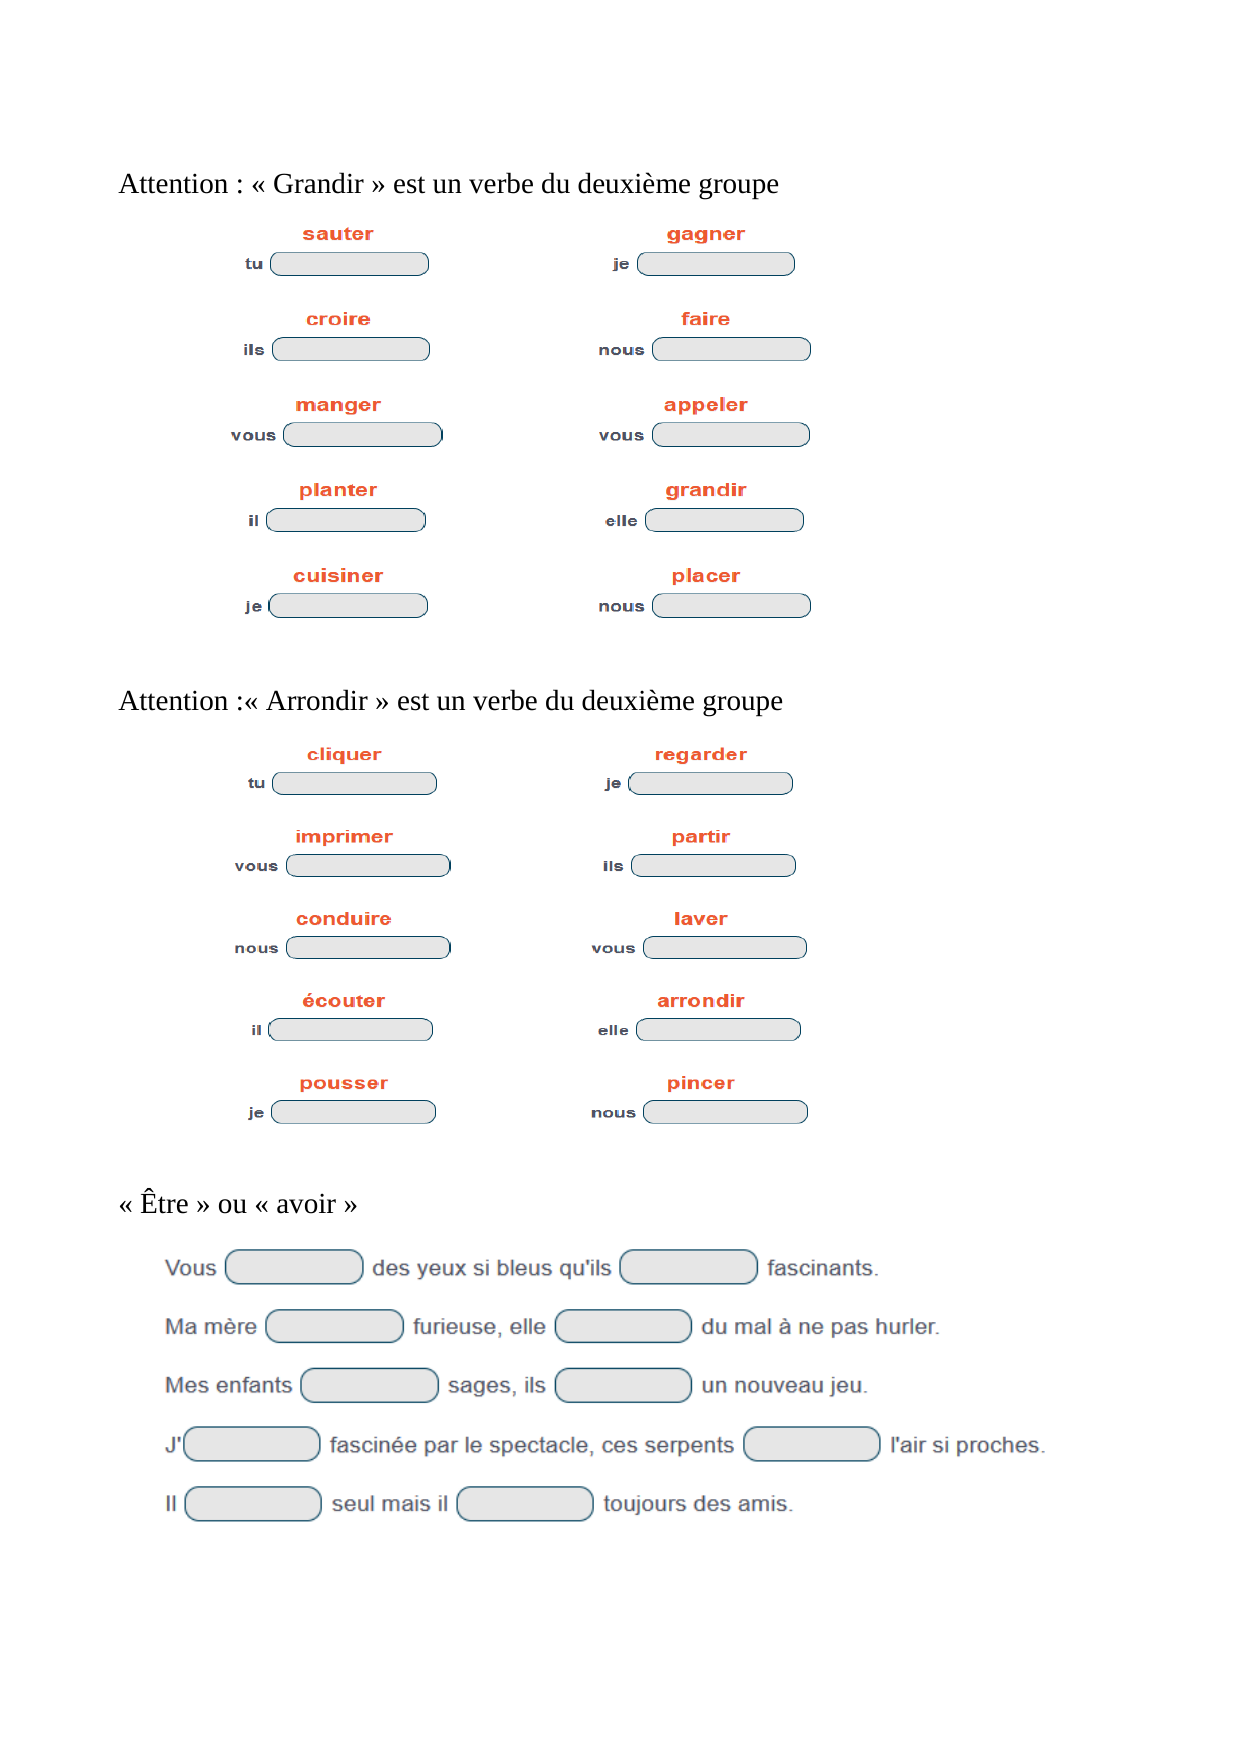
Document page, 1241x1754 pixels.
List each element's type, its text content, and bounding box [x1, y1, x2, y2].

text « Être » ou « avoir » [118, 1186, 1122, 1220]
text Attention :« Arrondir » est un verbe du deuxième groupe [118, 683, 1122, 717]
picture [144, 220, 965, 650]
picture [127, 1236, 487, 1532]
text Attention : « Grandir » est un verbe du deuxième groupe [118, 166, 1122, 199]
